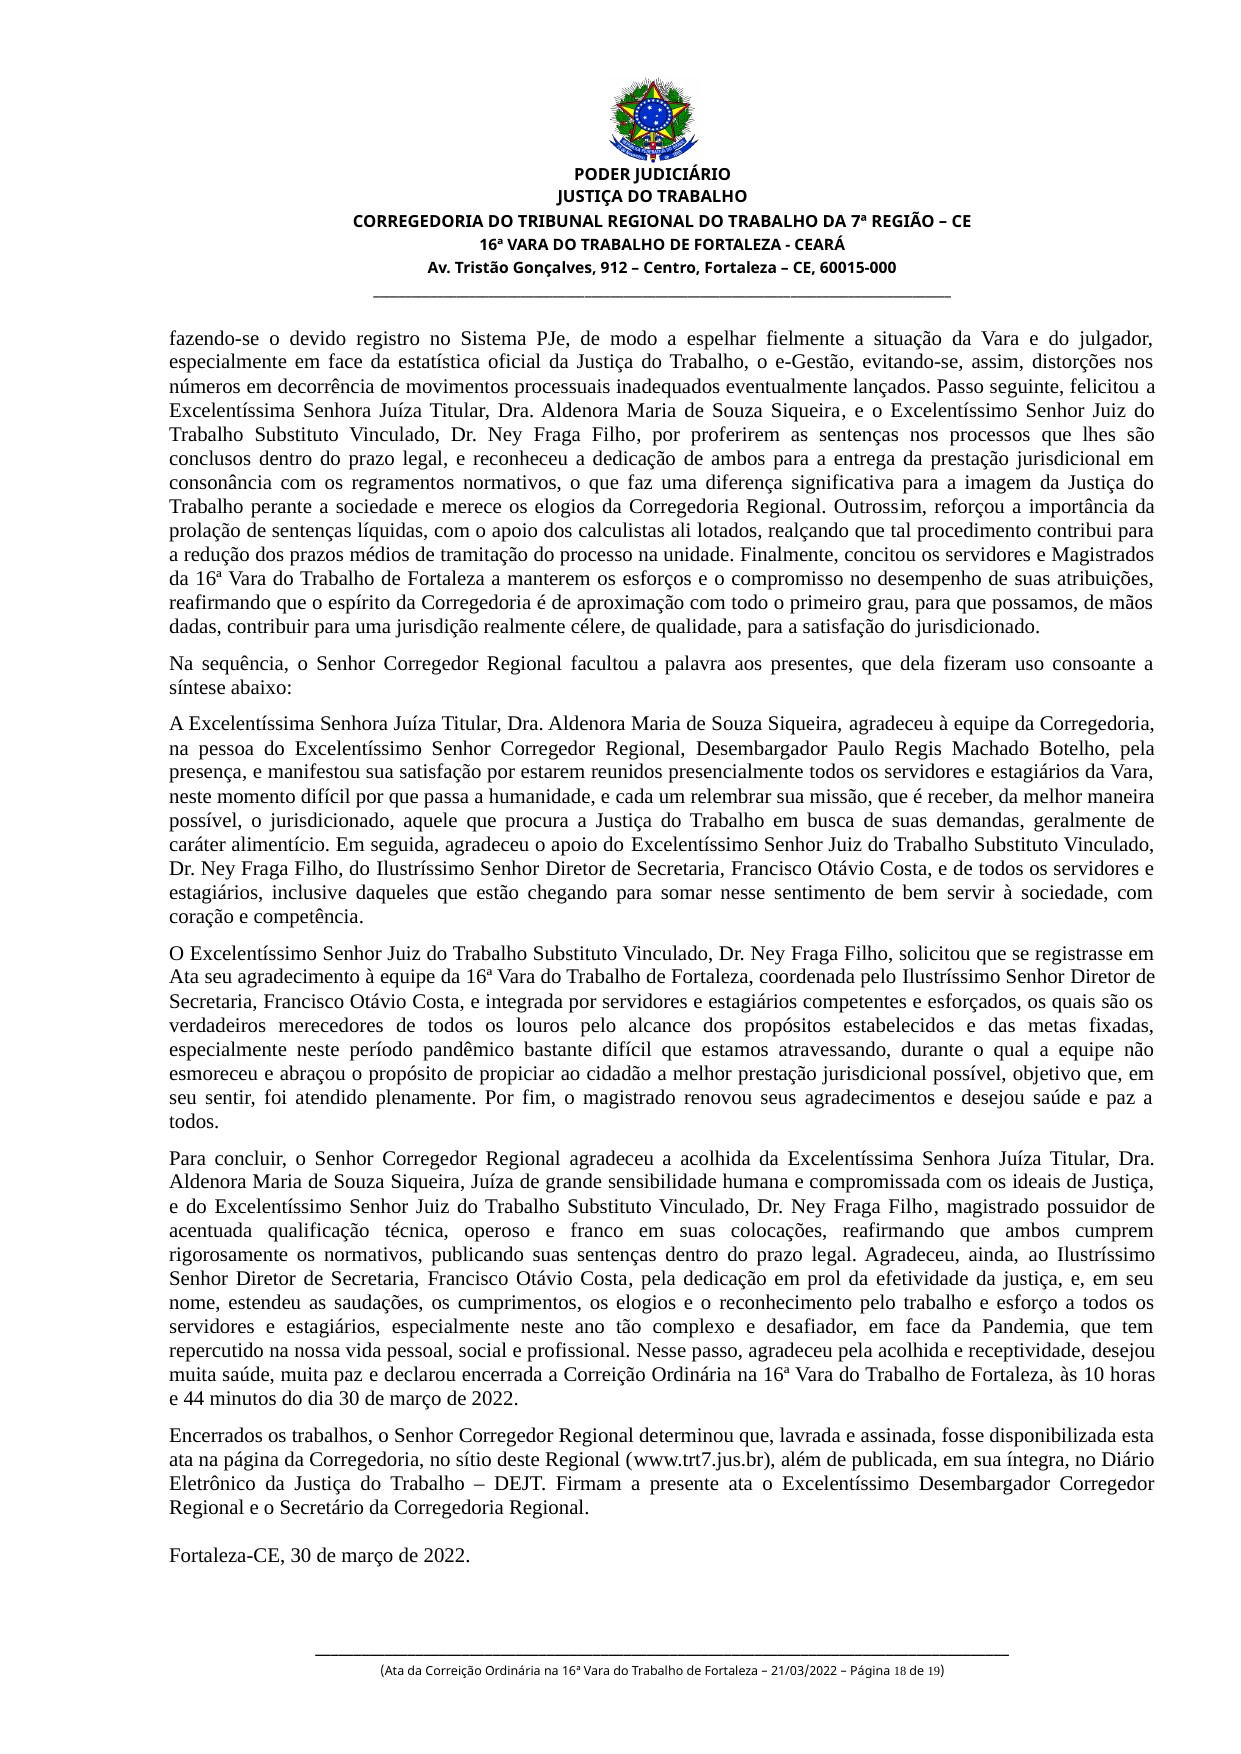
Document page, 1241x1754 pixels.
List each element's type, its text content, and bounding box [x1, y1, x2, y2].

text Fortaleza-CE, 30 de março de 2022. [169, 1543, 1155, 1567]
text O Excelentíssimo Senhor Juiz do Trabalho Substituto Vinculado, Dr. Ney Fraga Filho, solicitou que se registrasse em Ata seu agradecimento à equipe da 16ª Vara do Trabalho de Fortaleza, coordenada pelo Ilustríssimo Senhor Diretor de Secretaria, Francisco Otávio Costa, e integrada por servidores e estagiários competentes e esforçados, os quais são os verdadeiros merecedores de todos os louros pelo alcance dos propósitos estabelecidos e das metas fixadas, especialmente neste período pandêmico bastante difícil que estamos atravessando, durante o qual a equipe não esmoreceu e abraçou o propósito de propiciar ao cidadão a melhor prestação jurisdicional possível, objetivo que, em seu sentir, foi atendido plenamente. Por fim, o magistrado renovou seus agradecimentos e desejou saúde e paz a todos. [169, 940, 1155, 1133]
picture [604, 75, 700, 164]
text Na sequência, o Senhor Corregedor Regional facultou a palavra aos presentes, que dela fizeram uso consoante a síntese abaixo: [169, 651, 1155, 699]
text Para concluir, o Senhor Corregedor Regional agradeceu a acolhida da Excelentíssima Senhora Juíza Titular, Dra. Aldenora Maria de Souza Siqueira, Juíza de grande sensibilidade humana e compromissada com os ideais de Justiça, e do Excelentíssimo Senhor Juiz do Trabalho Substituto Vinculado, Dr. Ney Fraga Filho, magistrado possuidor de acentuada qualificação técnica, operoso e franco em suas colocações, reafirmando que ambos cumprem rigorosamente os normativos, publicando suas sentenças dentro do prazo legal. Agradeceu, ainda, ao Ilustríssimo Senhor Diretor de Secretaria, Francisco Otávio Costa, pela dedicação em prol da efetividade da justiça, e, em seu nome, estendeu as saudações, os cumprimentos, os elogios e o reconhecimento pelo trabalho e esforço a todos os servidores e estagiários, especialmente neste ano tão complexo e desafiador, em face da Pandemia, que tem repercutido na nossa vida pessoal, social e profissional. Nesse passo, agradeceu pela acolhida e receptividade, desejou muita saúde, muita paz e declarou encerrada a Correição Ordinária na 16ª Vara do Trabalho de Fortaleza, às 10 horas e 44 minutos do dia 30 de março de 2022. [169, 1145, 1155, 1410]
text fazendo-se o devido registro no Sistema PJe, de modo a espelhar fielmente a situação da Vara e do julgador, especialmente em face da estatística oficial da Justiça do Trabalho, o e-Gestão, evitando-se, assim, distorções nos números em decorrência de movimentos processuais inadequados eventualmente lançados. Passo seguinte, felicitou a Excelentíssima Senhora Juíza Titular, Dra. Aldenora Maria de Souza Siqueira, e o Excelentíssimo Senhor Juiz do Trabalho Substituto Vinculado, Dr. Ney Fraga Filho, por proferirem as sentenças nos processos que lhes são conclusos dentro do prazo legal, e reconheceu a dedicação de ambos para a entrega da prestação jurisdicional em consonância com os regramentos normativos, o que faz uma diferença significativa para a imagem da Justiça do Trabalho perante a sociedade e merece os elogios da Corregedoria Regional. Outrossim, reforçou a importância da prolação de sentenças líquidas, com o apoio dos calculistas ali lotados, realçando que tal procedimento contribui para a redução dos prazos médios de tramitação do processo na unidade. Finalmente, concitou os servidores e Magistrados da 16ª Vara do Trabalho de Fortaleza a manterem os esforços e o compromisso no desempenho de suas atribuições, reafirmando que o espírito da Corregedoria é de aproximação com todo o primeiro grau, para que possamos, de mãos dadas, contribuir para uma jurisdição realmente célere, de qualidade, para a satisfação do jurisdicionado. [169, 325, 1155, 638]
text A Excelentíssima Senhora Juíza Titular, Dra. Aldenora Maria de Souza Siqueira, agradeceu à equipe da Corregedoria, na pessoa do Excelentíssimo Senhor Corregedor Regional, Desembargador Paulo Regis Machado Botelho, pela presença, e manifestou sua satisfação por estarem reunidos presencialmente todos os servidores e estagiários da Vara, neste momento difícil por que passa a humanidade, e cada um relembrar sua missão, que é receber, da melhor maneira possível, o jurisdicionado, aquele que procura a Justiça do Trabalho em busca de suas demandas, geralmente de caráter alimentício. Em seguida, agradeceu o apoio do Excelentíssimo Senhor Juiz do Trabalho Substituto Vinculado, Dr. Ney Fraga Filho, do Ilustríssimo Senhor Diretor de Secretaria, Francisco Otávio Costa, e de todos os servidores e estagiários, inclusive daqueles que estão chegando para somar nesse sentimento de bem servir à sociedade, com coração e competência. [169, 711, 1155, 928]
text Encerrados os trabalhos, o Senhor Corregedor Regional determinou que, lavrada e assinada, fosse disponibilizada esta ata na página da Corregedoria, no sítio deste Regional (www.trt7.jus.br), além de publicada, em sua íntegra, no Diário Eletrônico da Justiça do Trabalho – DEJT. Firmam a presente ata o Excelentíssimo Desembargador Corregedor Regional e o Secretário da Corregedoria Regional. [169, 1423, 1155, 1519]
